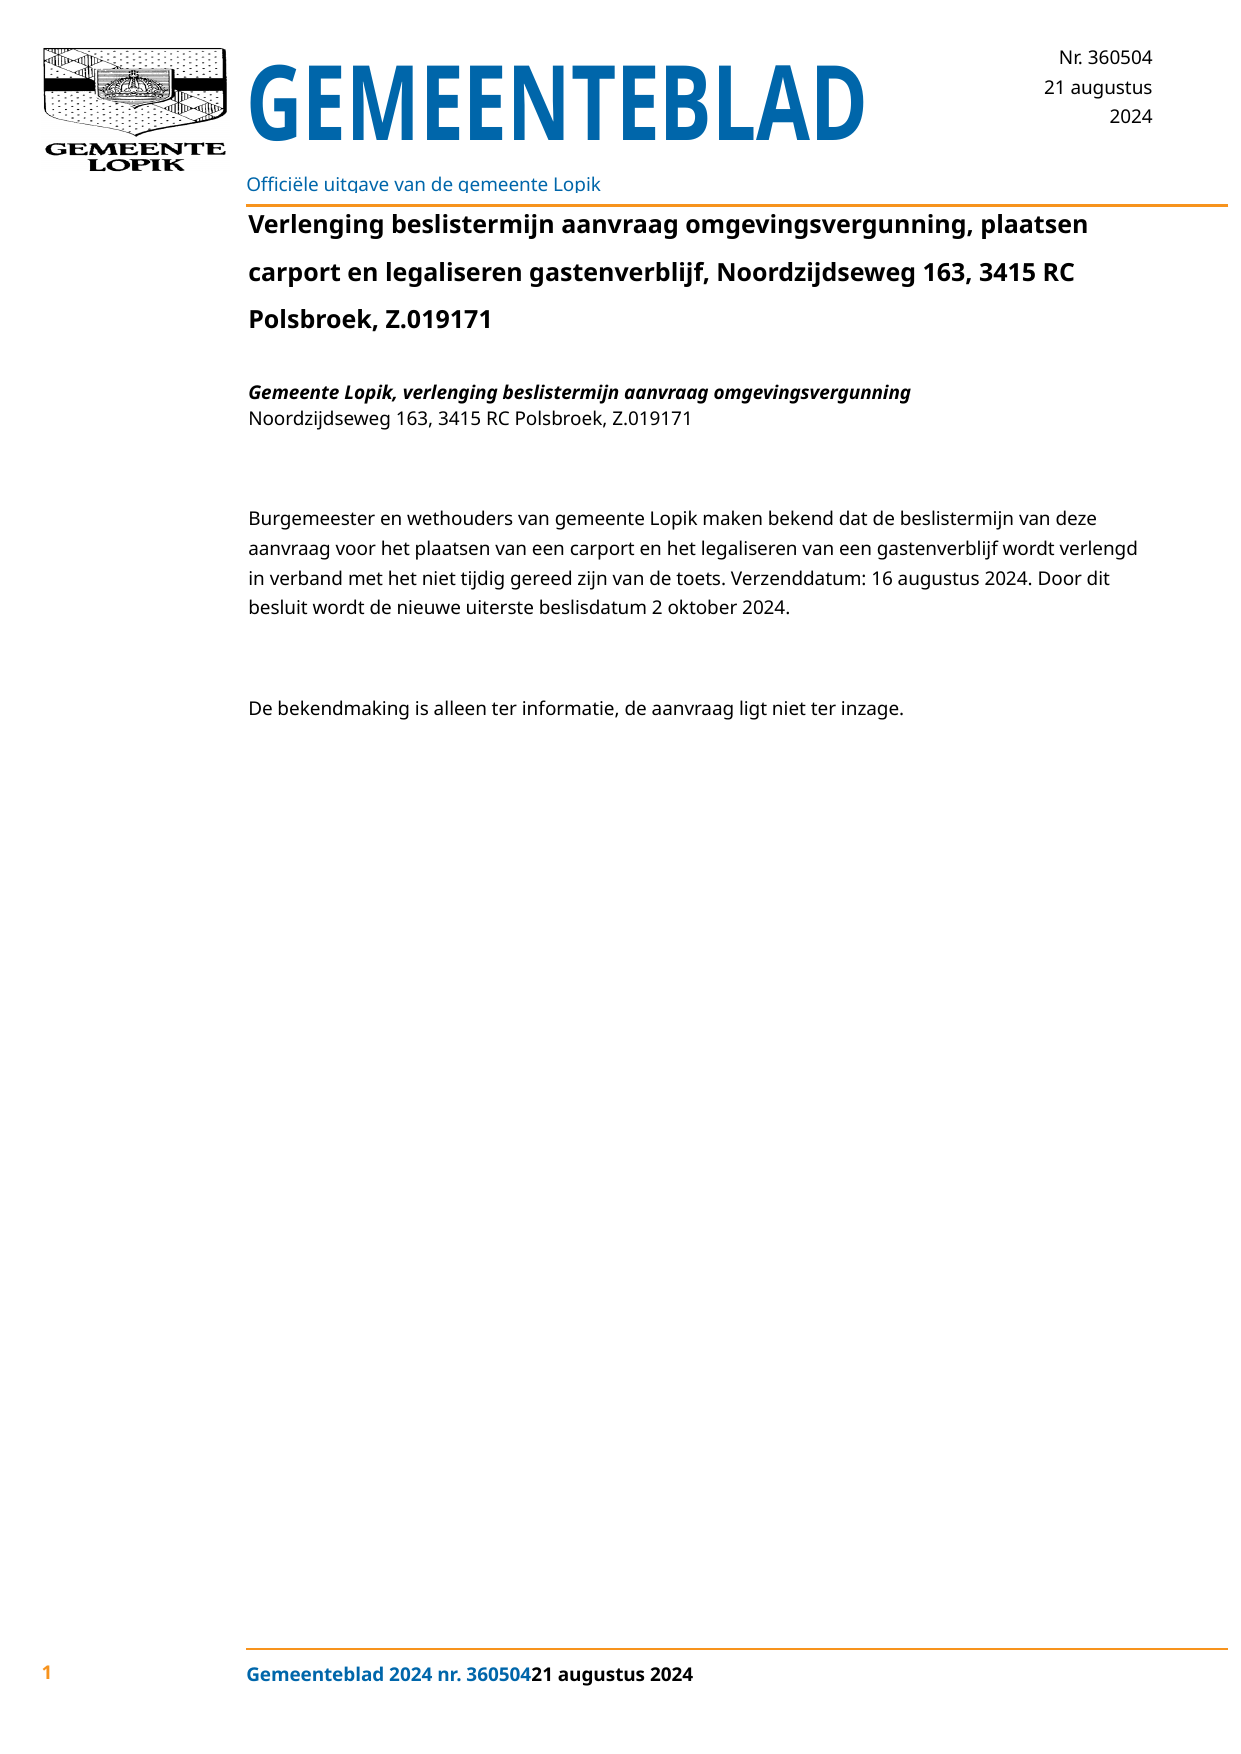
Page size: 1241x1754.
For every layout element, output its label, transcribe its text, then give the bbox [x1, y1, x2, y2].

text Burgemeester en wethouders van gemeente Lopik maken bekend dat de beslistermijn van deze aanvraag voor het plaatsen van een carport en het legaliseren van een gastenverblijf wordt verlengd in verband met het niet tijdig gereed zijn van de toets. Verzenddatum: 16 augustus 2024. Door dit besluit wordt de nieuwe uiterste beslisdatum 2 oktober 2024. [248, 506, 1152, 620]
text Gemeente Lopik, verlenging beslistermijn aanvraag omgevingsvergunning [248, 379, 1152, 405]
text Verlenging beslistermijn aanvraag omgevingsvergunning, plaatsen carport en legaliseren gastenverblijf, Noordzijdseweg 163, 3415 RC Polsbroek, Z.019171 [248, 207, 1152, 336]
picture [41, 47, 231, 172]
text Noordzijdseweg 163, 3415 RC Polsbroek, Z.019171 [248, 405, 1152, 431]
text De bekendmaking is alleen ter informatie, de aanvraag ligt niet ter inzage. [248, 695, 1152, 721]
